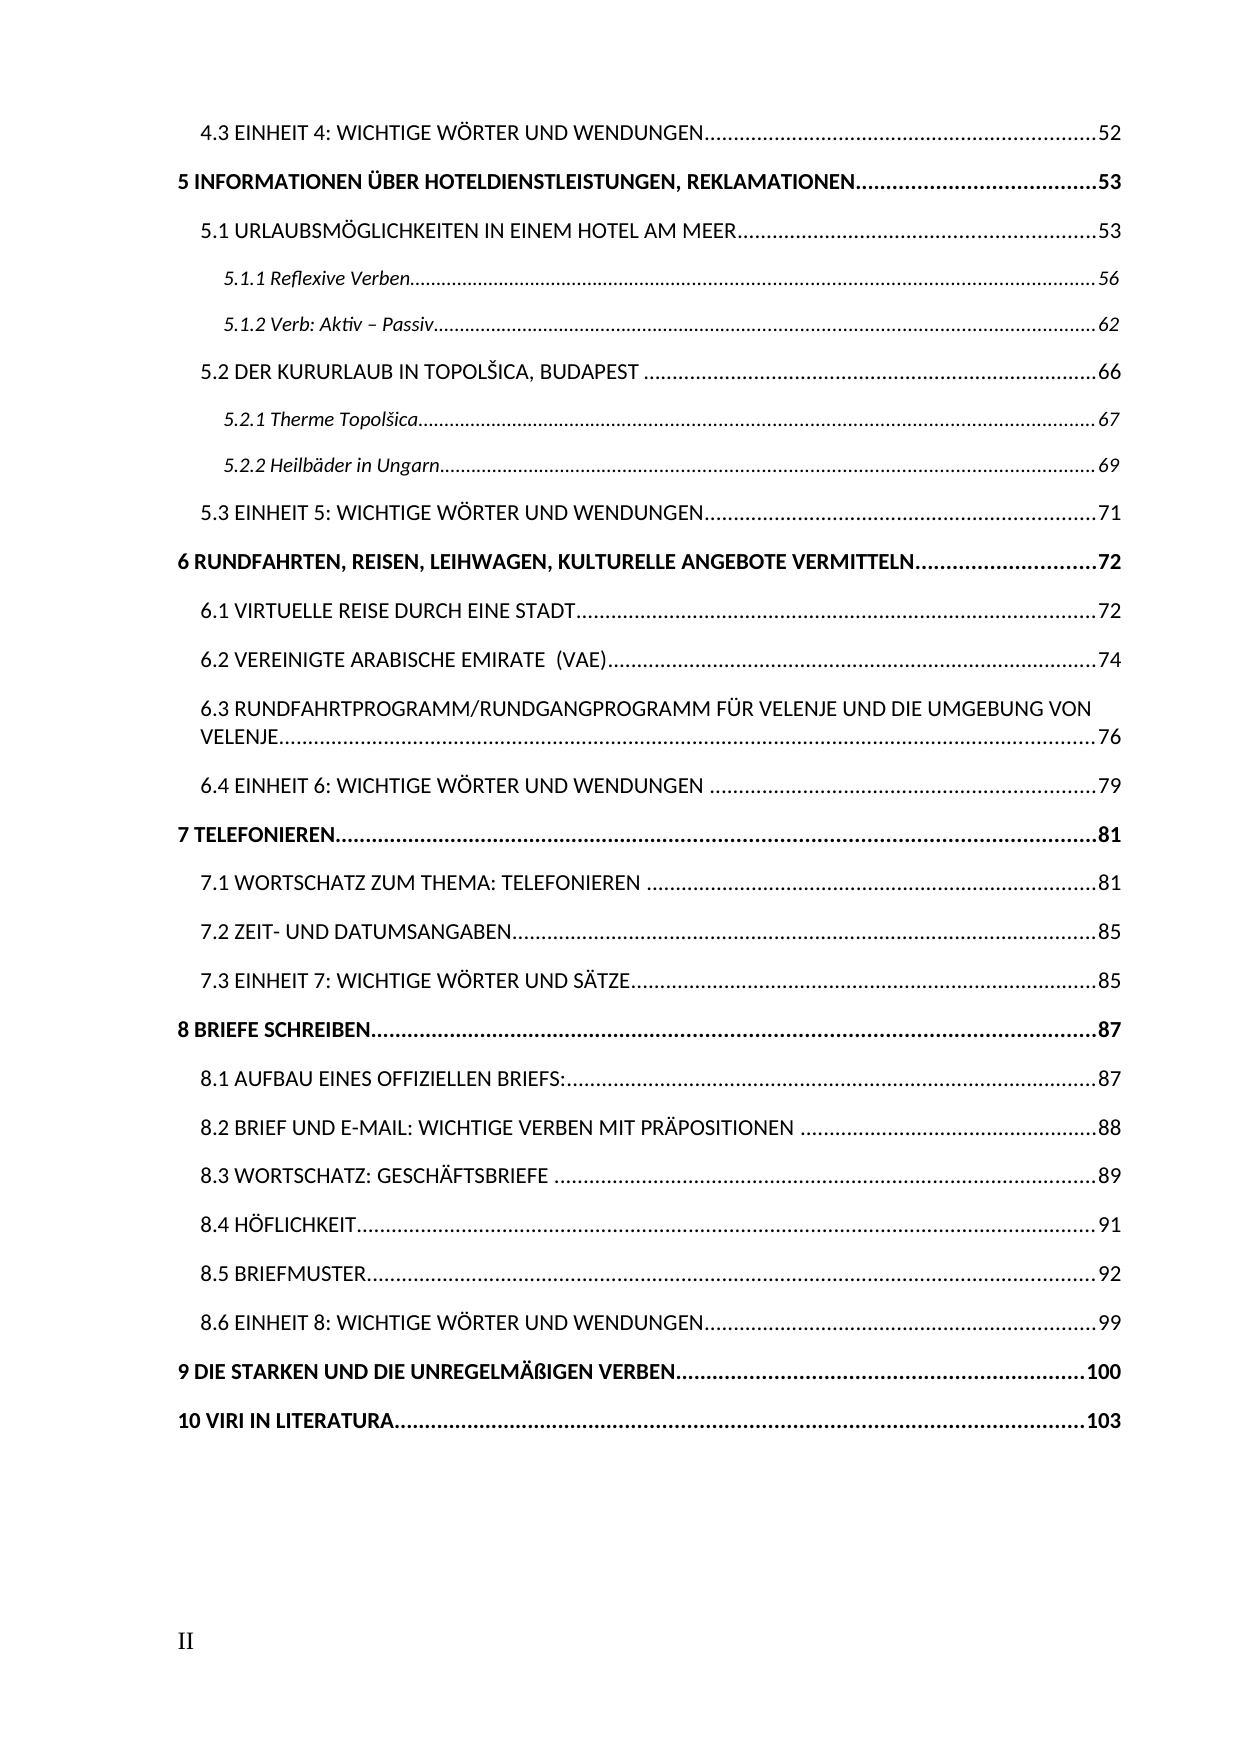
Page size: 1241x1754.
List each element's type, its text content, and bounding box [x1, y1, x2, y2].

text 8.5 BRIEFMUSTER 92 [200, 1259, 1122, 1287]
text 5.2 DER KURURLAUB IN TOPOLŠICA, BUDAPEST … 66 [200, 357, 1122, 385]
text 6.1 VIRTUELLE REISE DURCH EINE STADT 72 [200, 596, 1122, 624]
text 5.1.2 Verb: Aktiv – Passiv 62 [223, 311, 1122, 336]
text 8.3 WORTSCHATZ: GESCHÄFTSBRIEFE 89 [200, 1162, 1122, 1190]
text 5.2.1 Therme Topolšica 67 [223, 406, 1122, 431]
text 6.4 EINHEIT 6: WICHTIGE WÖRTER UND WENDUNGEN 79 [200, 771, 1122, 799]
text 8.2 BRIEF UND E-MAIL: WICHTIGE VERBEN MIT PRÄPOSITIONEN 88 [200, 1113, 1122, 1141]
text 4.3 EINHEIT 4: WICHTIGE WÖRTER UND WENDUNGEN 52 [200, 118, 1122, 146]
text 8.4 HÖFLICHKEIT 91 [200, 1211, 1122, 1238]
text 9 DIE STARKEN UND DIE UNREGELMÄßIGEN VERBEN 100 [177, 1357, 1122, 1385]
text 7.1 WORTSCHATZ ZUM THEMA: TELEFONIEREN 81 [200, 868, 1122, 897]
text 6.3 RUNDFAHRTPROGRAMM/RUNDGANGPROGRAMM FÜR VELENJE UND DIE UMGEBUNG VON VELENJE 76 [200, 694, 1122, 750]
text 5.1 URLAUBSMÖGLICHKEITEN IN EINEM HOTEL AM MEER 53 [200, 216, 1122, 244]
text 5.3 EINHEIT 5: WICHTIGE WÖRTER UND WENDUNGEN 71 [200, 498, 1122, 527]
text 5.2.2 Heilbäder in Ungarn 69 [223, 452, 1122, 478]
text 8.6 EINHEIT 8: WICHTIGE WÖRTER UND WENDUNGEN 99 [200, 1308, 1122, 1336]
text 5.1.1 Reflexive Verben 56 [223, 265, 1122, 290]
text 10 VIRI IN LITERATURA 103 [177, 1406, 1122, 1434]
text 7.3 EINHEIT 7: WICHTIGE WÖRTER UND SÄTZE 85 [200, 966, 1122, 994]
text 5 INFORMATIONEN ÜBER HOTELDIENSTLEISTUNGEN, REKLAMATIONEN 53 [177, 167, 1122, 195]
text 8.1 AUFBAU EINES OFFIZIELLEN BRIEFS: 87 [200, 1064, 1122, 1092]
text 6.2 VEREINIGTE ARABISCHE EMIRATE (VAE) 74 [200, 645, 1122, 673]
text 6 RUNDFAHRTEN, REISEN, LEIHWAGEN, KULTURELLE ANGEBOTE VERMITTELN 72 [177, 547, 1122, 575]
text 7.2 ZEIT- UND DATUMSANGABEN 85 [200, 917, 1122, 945]
text 8 BRIEFE SCHREIBEN 87 [177, 1015, 1122, 1043]
text 7 TELEFONIEREN 81 [177, 820, 1122, 848]
